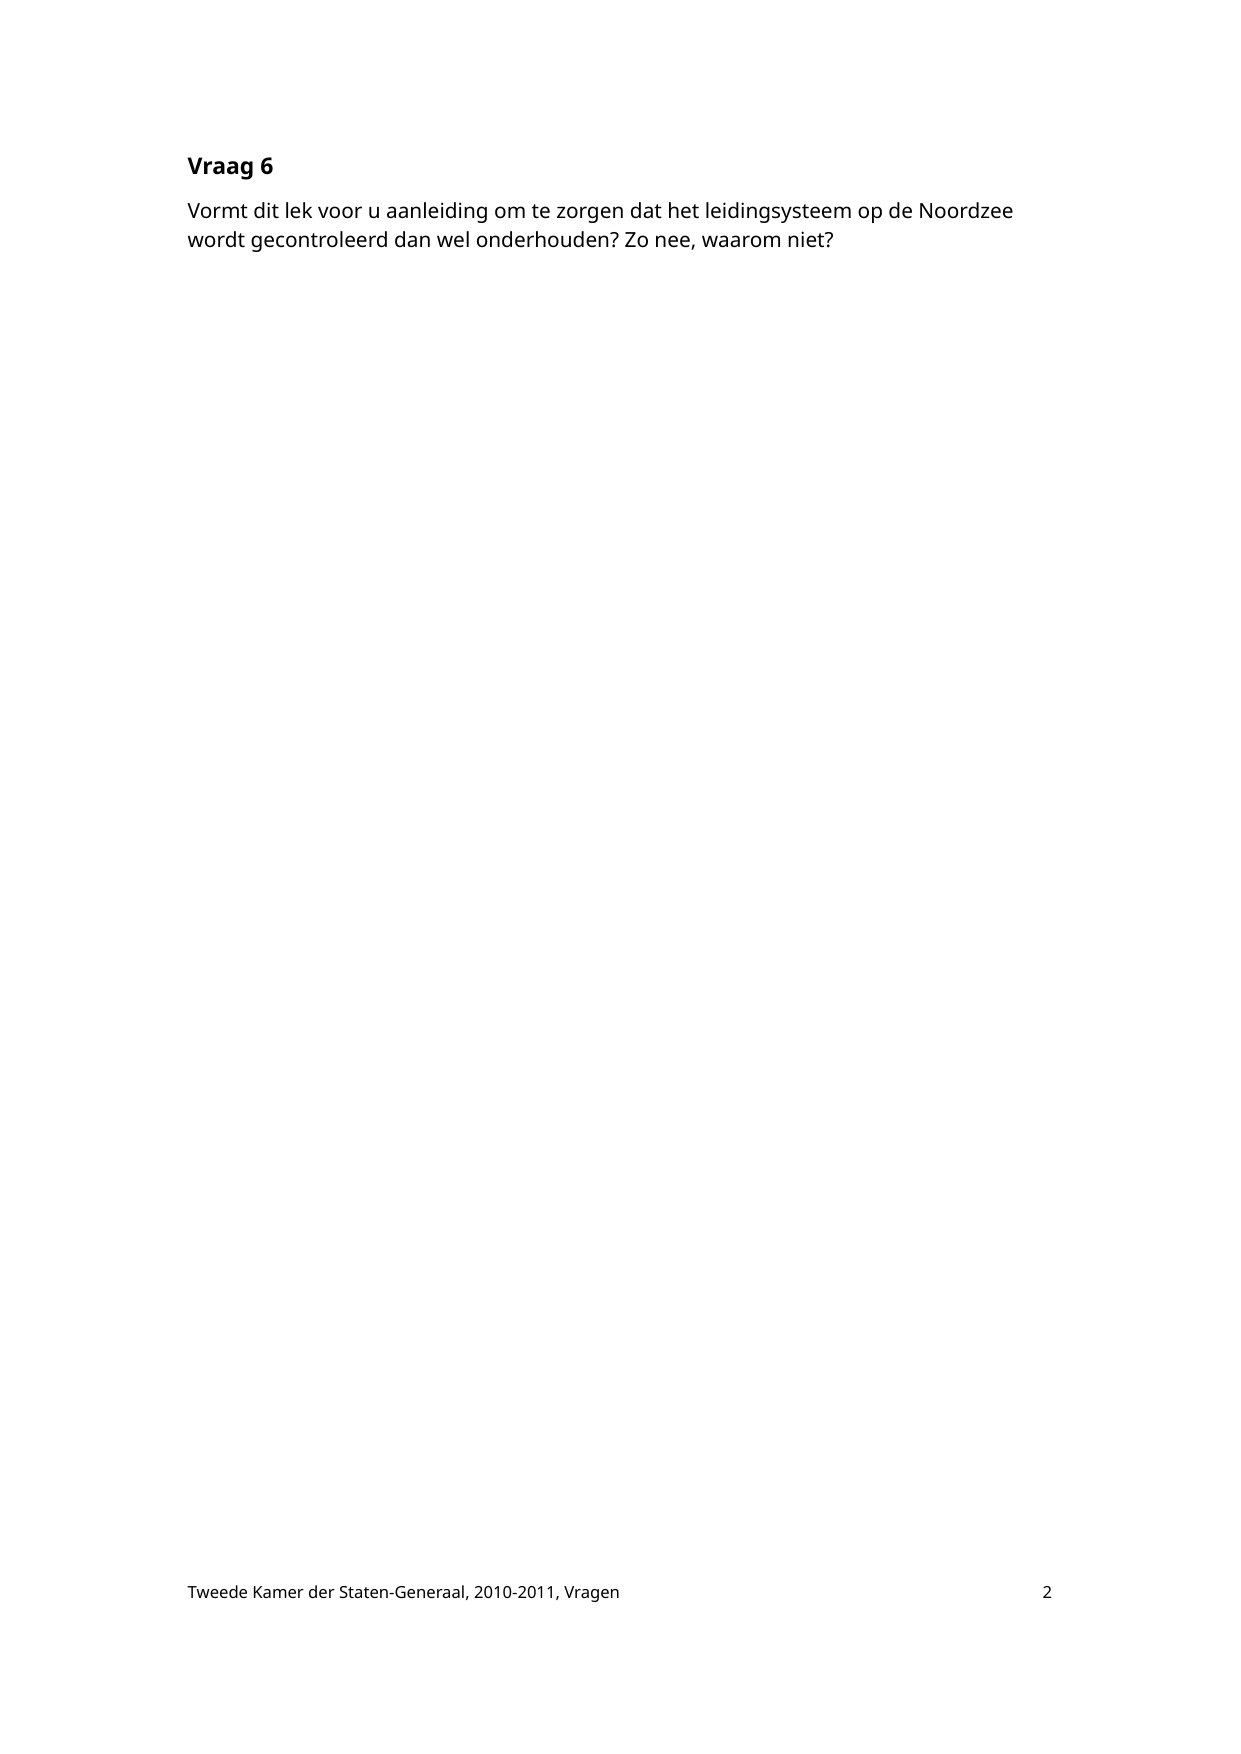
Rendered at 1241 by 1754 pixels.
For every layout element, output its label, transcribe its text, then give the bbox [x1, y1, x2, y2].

subtitle Vraag 6 [187, 150, 1053, 181]
text Vormt dit lek voor u aanleiding om te zorgen dat het leidingsysteem op de Noordzee wordt gecontroleerd dan wel onderhouden? Zo nee, waarom niet? [187, 196, 1053, 253]
